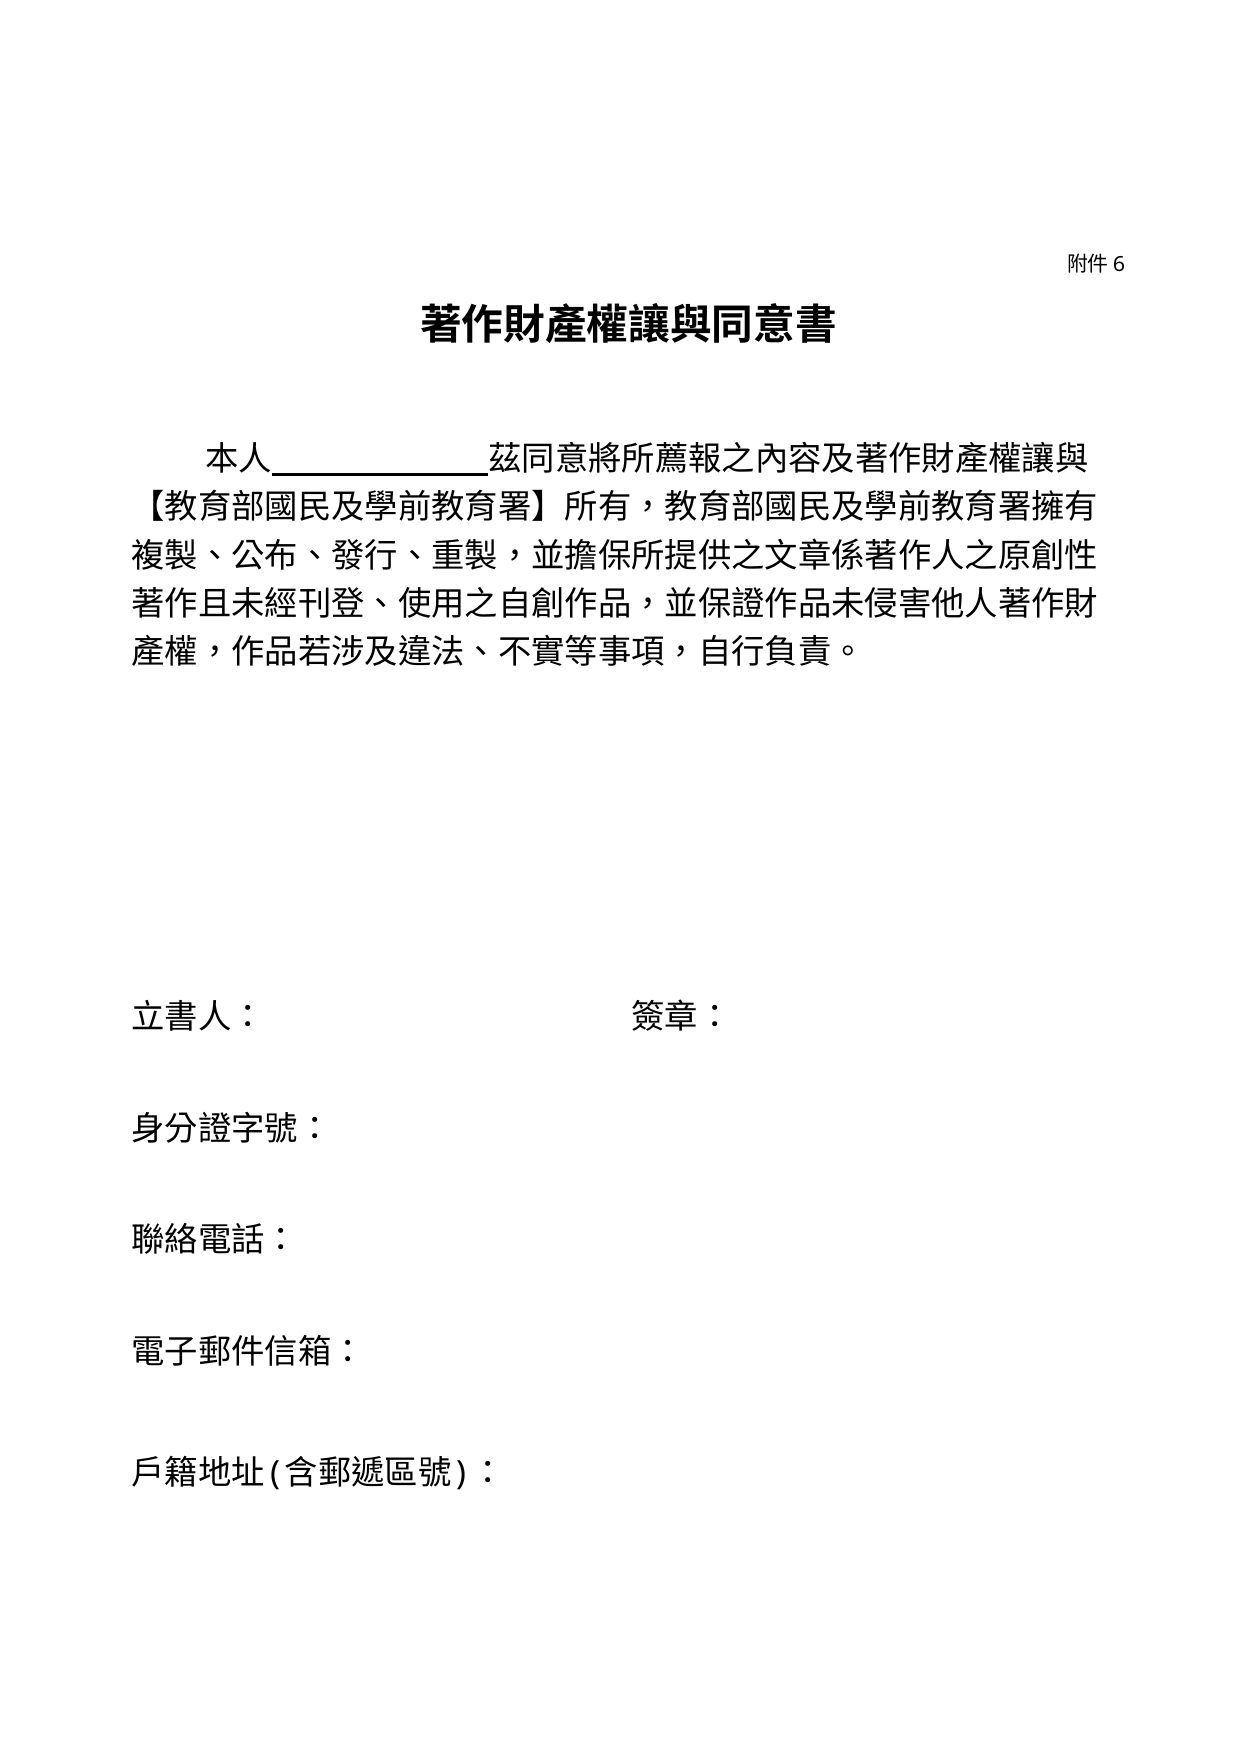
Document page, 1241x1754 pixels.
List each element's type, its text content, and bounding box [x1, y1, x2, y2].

text 身分證字號： [131, 1102, 1125, 1150]
text 附件6 [131, 221, 1125, 283]
text 著作財產權讓與同意書 [131, 291, 1125, 351]
text 聯絡電話： [131, 1213, 1125, 1261]
text 戶籍地址(含郵遞區號)： [131, 1429, 1125, 1491]
text 本人 茲同意將所薦報之內容及著作財產權讓與【教育部國民及學前教育署】所有，教育部國民及學前教育署擁有複製、公布、發行、重製，並擔保所提供之文章係著作人之原創性著作且未經刊登、使用之自創作品，並保證作品未侵害他人著作財產權，作品若涉及違法、不實等事項，自行負責。 [131, 432, 1125, 673]
text 立書人： 簽章： [131, 990, 1125, 1038]
text 電子郵件信箱： [131, 1325, 1125, 1373]
